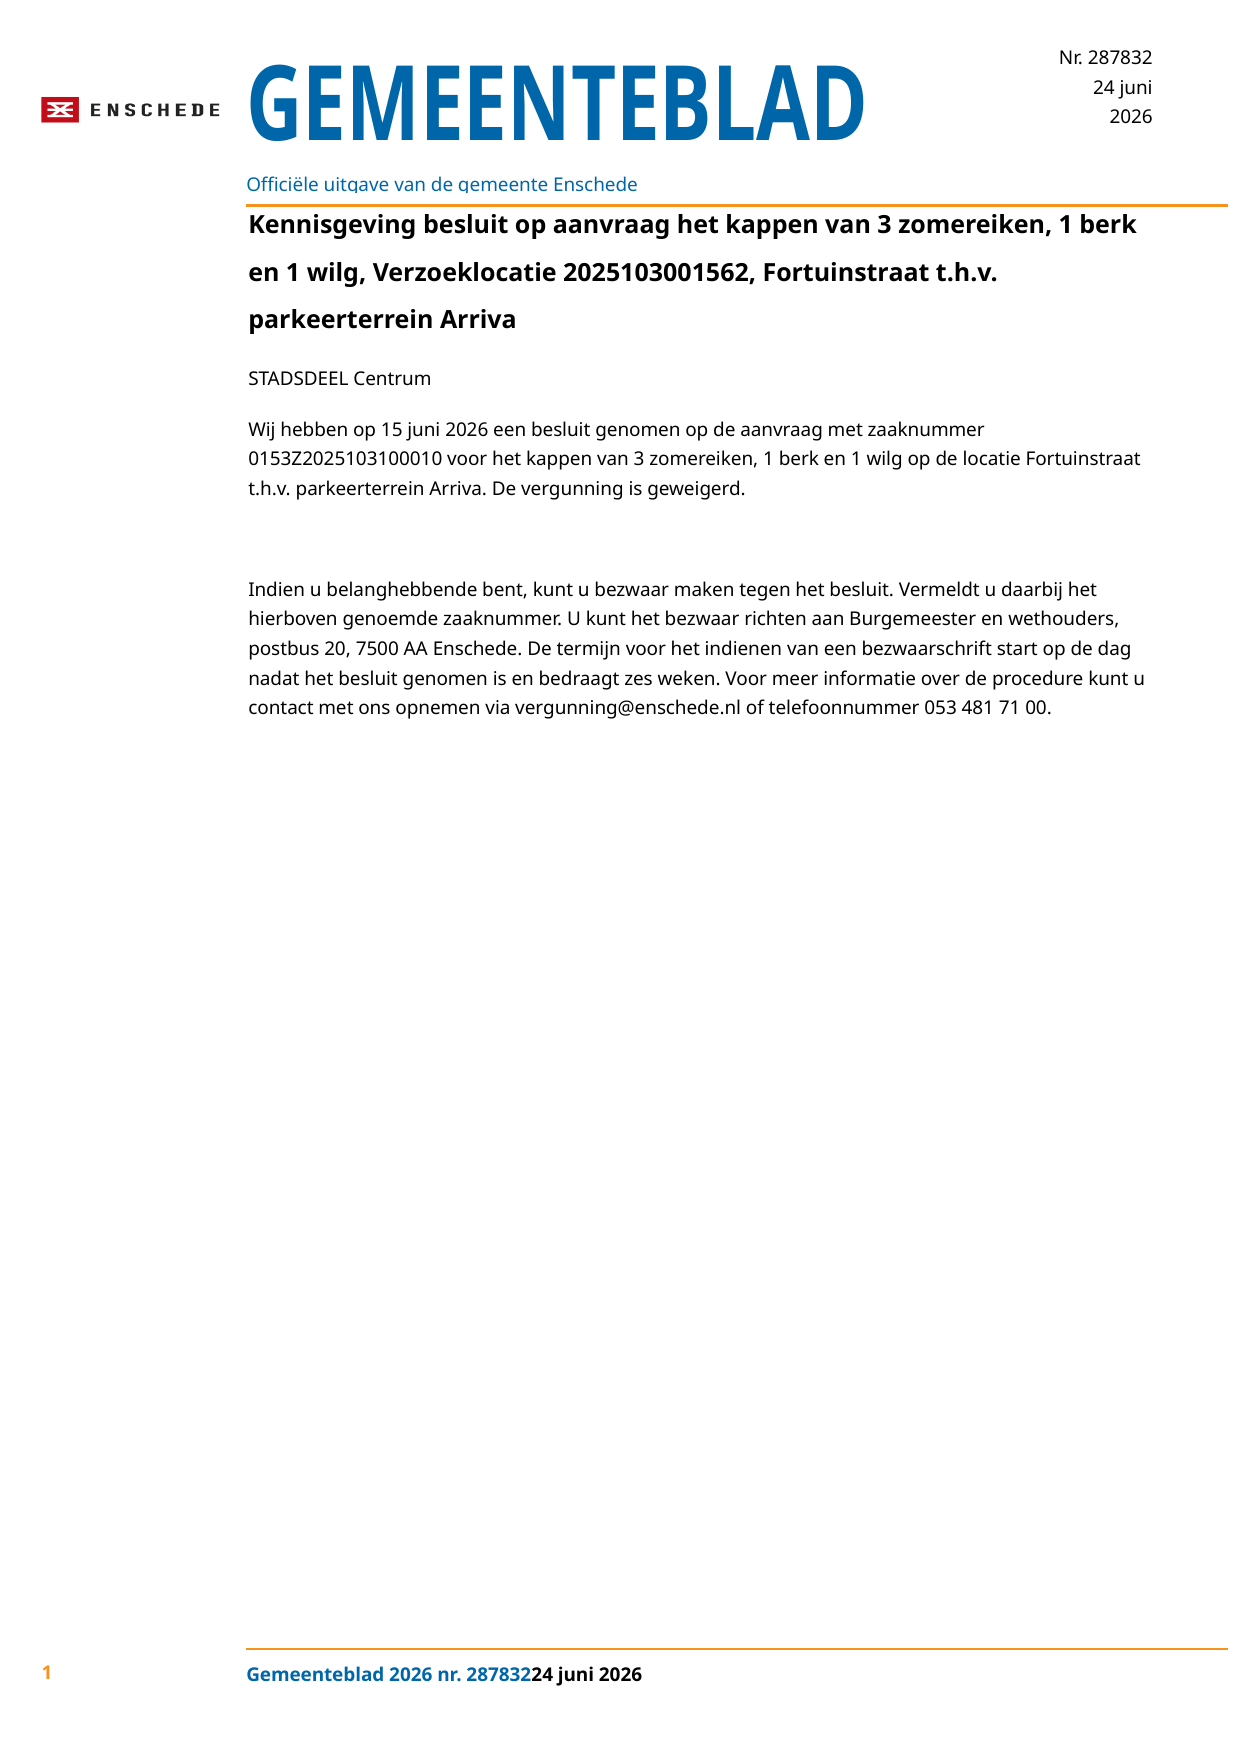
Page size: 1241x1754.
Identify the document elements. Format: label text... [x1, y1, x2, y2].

text Wij hebben op 15 juni 2026 een besluit genomen op de aanvraag met zaaknummer 0153Z2025103100010 voor het kappen van 3 zomereiken, 1 berk en 1 wilg op de locatie Fortuinstraat t.h.v. parkeerterrein Arriva. De vergunning is geweigerd. [248, 416, 1152, 501]
text Kennisgeving besluit op aanvraag het kappen van 3 zomereiken, 1 berk en 1 wilg, Verzoeklocatie 2025103001562, Fortuinstraat t.h.v. parkeerterrein Arriva [248, 207, 1152, 336]
picture [41, 47, 231, 172]
text Indien u belanghebbende bent, kunt u bezwaar maken tegen het besluit. Vermeldt u daarbij het hierboven genoemde zaaknummer. U kunt het bezwaar richten aan Burgemeester en wethouders, postbus 20, 7500 AA Enschede. De termijn voor het indienen van een bezwaarschrift start op de dag nadat het besluit genomen is en bedraagt zes weken. Voor meer informatie over de procedure kunt u contact met ons opnemen via vergunning@enschede.nl of telefoonnummer 053 481 71 00. [248, 576, 1152, 720]
text STADSDEEL Centrum [248, 366, 1152, 391]
